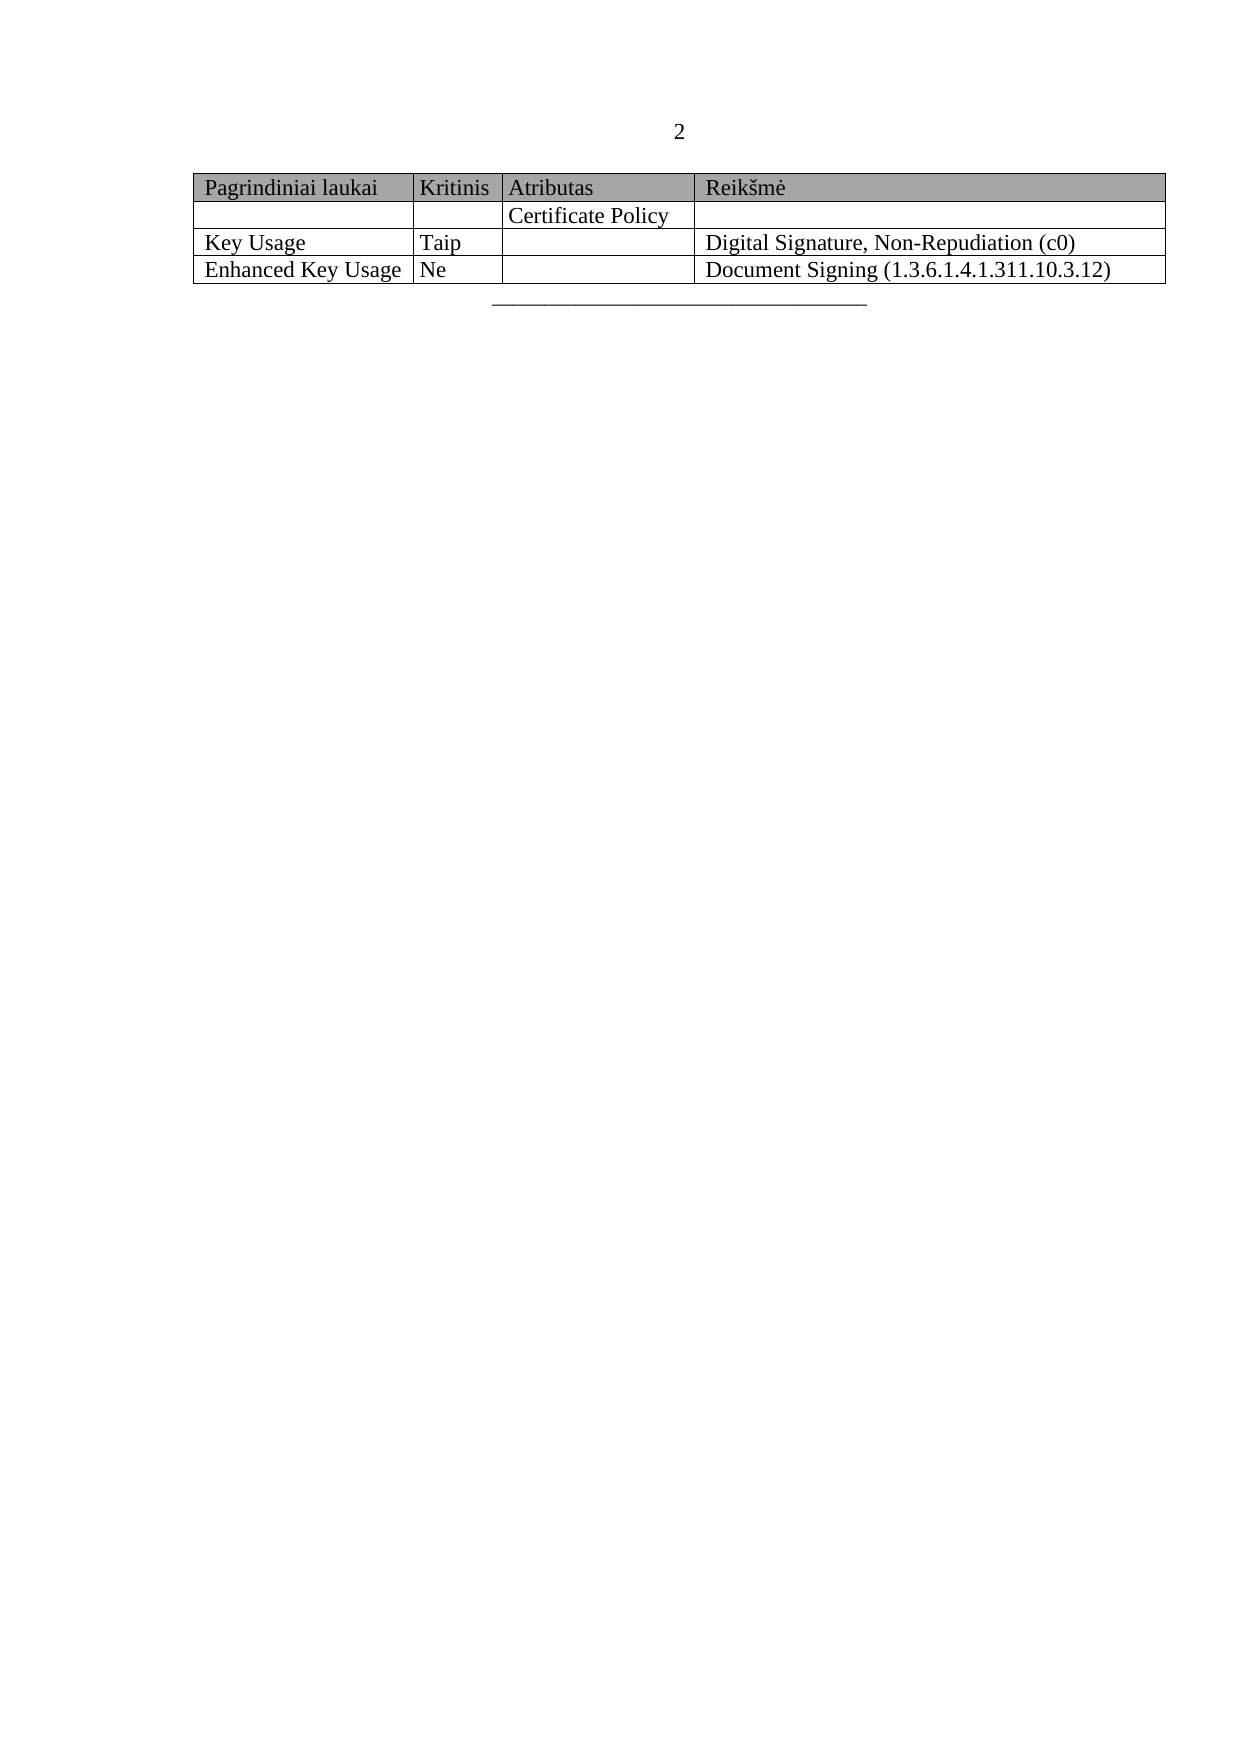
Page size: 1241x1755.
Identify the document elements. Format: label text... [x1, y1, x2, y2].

table_cell Key Usage [194, 229, 413, 255]
table_cell [414, 202, 502, 228]
table_cell Enhanced Key Usage [194, 256, 413, 283]
table_cell [194, 202, 413, 228]
table_cell [695, 202, 1165, 228]
table_header Pagrindiniai laukai [194, 174, 413, 201]
table_cell [503, 256, 694, 283]
table_cell [503, 229, 694, 255]
table_cell Certificate Policy [503, 202, 694, 228]
text ____________________________________ [177, 284, 1181, 308]
table_cell Document Signing (1.3.6.1.4.1.311.10.3.12) [695, 256, 1165, 283]
table_header Kritinis [414, 174, 502, 201]
table_header Atributas [503, 174, 694, 201]
table_cell Digital Signature, Non-Repudiation (c0) [695, 229, 1165, 255]
table_cell Ne [414, 256, 502, 283]
table_cell Taip [414, 229, 502, 255]
table_header Reikšmė [695, 174, 1165, 201]
